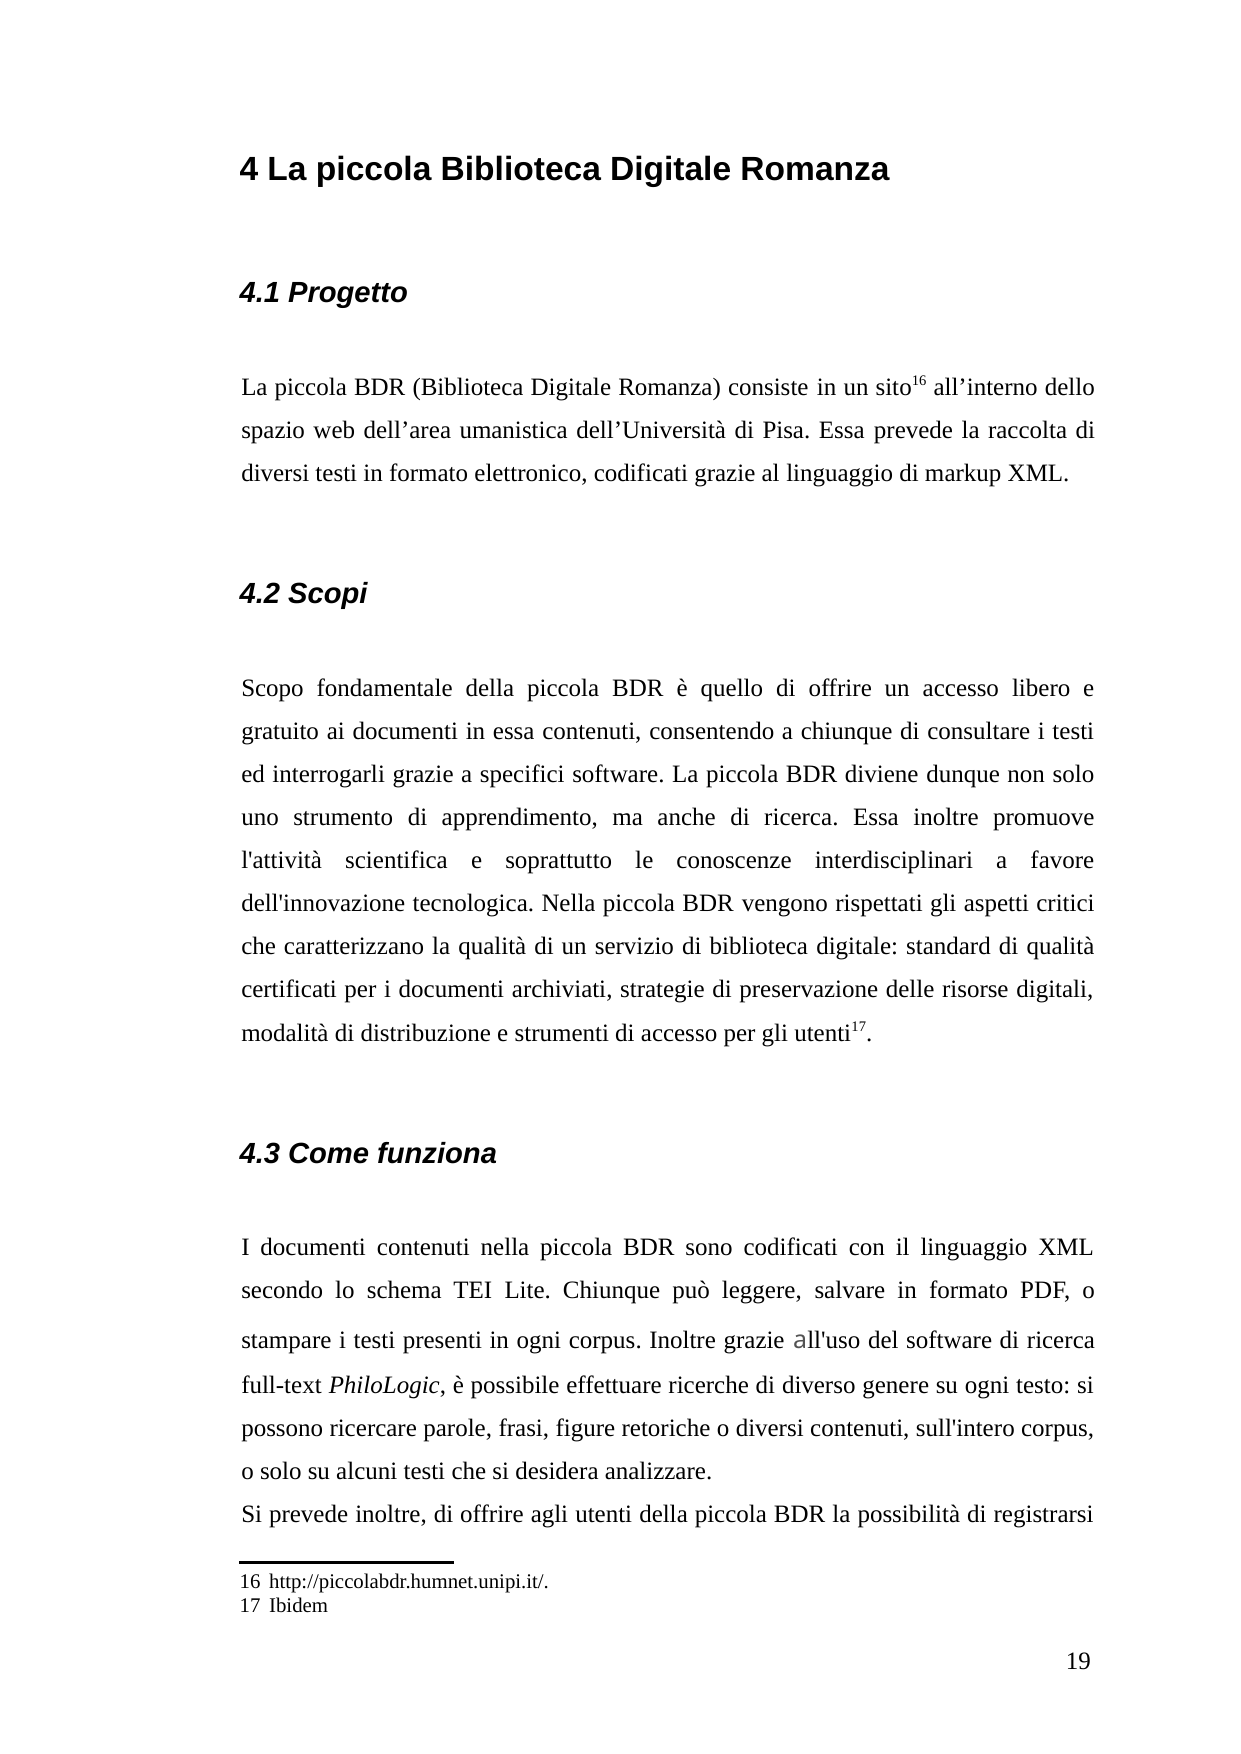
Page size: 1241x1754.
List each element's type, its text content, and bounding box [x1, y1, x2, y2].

subtitle 4.3 Come funziona [239, 1136, 1095, 1170]
subtitle 4 La piccola Biblioteca Digitale Romanza [239, 149, 1095, 187]
subtitle 4.1 Progetto [239, 275, 1095, 309]
text Scopo fondamentale della piccola BDR è quello di offrire un accesso libero e gratuito ai documenti in essa contenuti, consentendo a chiunque di consultare i testi ed interrogarli grazie a specifici software. La piccola BDR diviene dunque non solo uno strumento di apprendimento, ma anche di ricerca. Essa inoltre promuove l'attività scientifica e soprattutto le conoscenze interdisciplinari a favore dell'innovazione tecnologica. Nella piccola BDR vengono rispettati gli aspetti critici che caratterizzano la qualità di un servizio di biblioteca digitale: standard di qualità certificati per i documenti archiviati, strategie di preservazione delle risorse digitali, modalità di distribuzione e strumenti di accesso per gli utenti. [241, 673, 1095, 1046]
subtitle 4.2 Scopi [239, 576, 1095, 610]
text http://piccolabdr.humnet.unipi.it/. [239, 1568, 1095, 1593]
text Ibidem [239, 1593, 1095, 1617]
text I documenti contenuti nella piccola BDR sono codificati con il linguaggio XML secondo lo schema TEI Lite. Chiunque può leggere, salvare in formato PDF, o stampare i testi presenti in ogni corpus. Inoltre grazie all'uso del software di ricerca full-text PhiloLogic, è possibile effettuare ricerche di diverso genere su ogni testo: si possono ricercare parole, frasi, figure retoriche o diversi contenuti, sull'intero corpus, o solo su alcuni testi che si desidera analizzare. [241, 1232, 1095, 1485]
text Si prevede inoltre, di offrire agli utenti della piccola BDR la possibilità di registrarsi [241, 1499, 1095, 1528]
text La piccola BDR (Biblioteca Digitale Romanza) consiste in un sito all’interno dello spazio web dell’area umanistica dell’Università di Pisa. Essa prevede la raccolta di diversi testi in formato elettronico, codificati grazie al linguaggio di markup XML. [241, 372, 1095, 487]
